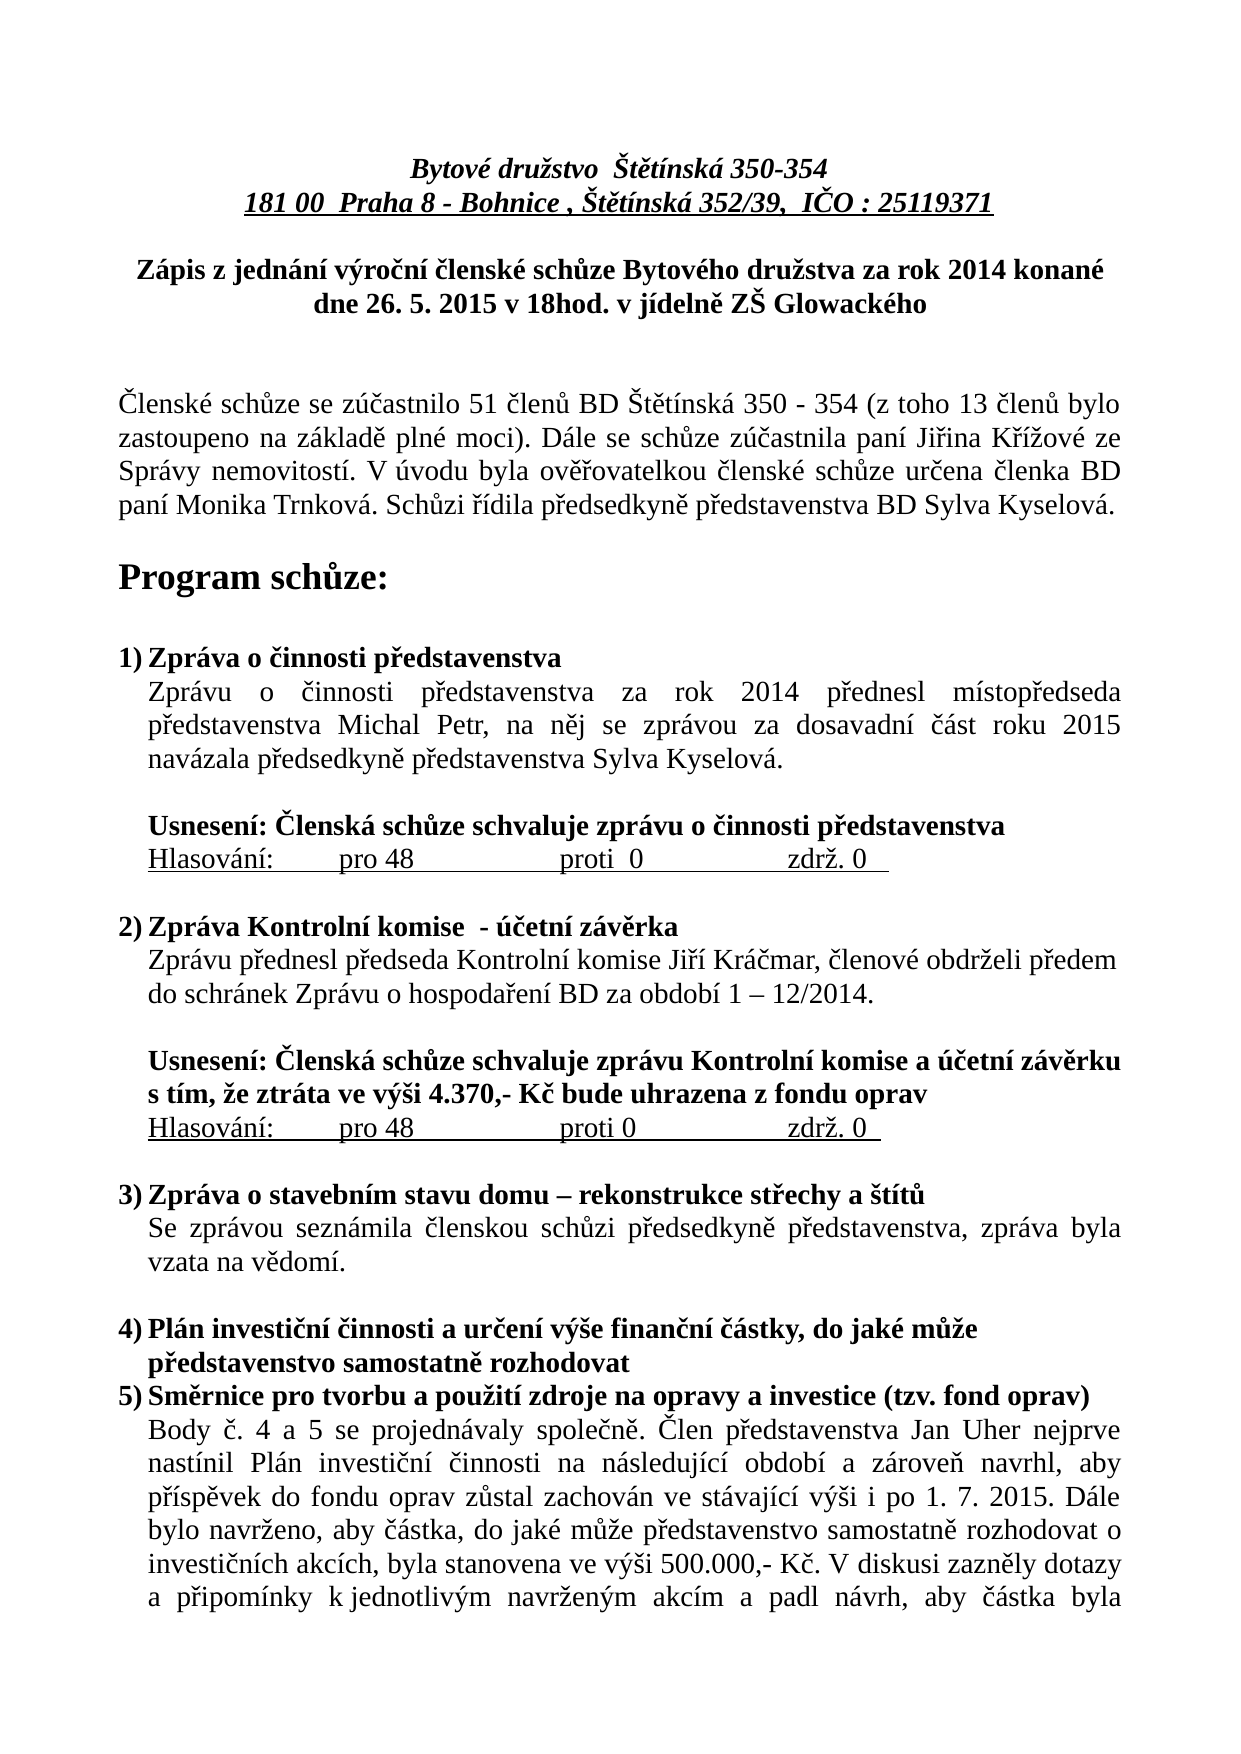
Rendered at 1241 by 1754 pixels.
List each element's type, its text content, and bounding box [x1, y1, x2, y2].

list Plán investiční činnosti a určení výše finanční částky, do jaké může představenstvo samostatně rozhodovat [118, 1311, 1122, 1378]
list Zpráva o činnosti představenstva [118, 640, 1122, 674]
list Zpráva o stavebním stavu domu – rekonstrukce střechy a štítů [118, 1177, 1122, 1211]
text Usnesení: Členská schůze schvaluje zprávu Kontrolní komise a účetní závěrku s tím, že ztráta ve výši 4.370,- Kč bude uhrazena z fondu oprav [148, 1043, 1122, 1110]
list Zpráva Kontrolní komise - účetní závěrka [118, 909, 1122, 942]
text Hlasování: pro 48 proti 0 zdrž. 0 [118, 1110, 1122, 1143]
text Zápis z jednání výroční členské schůze Bytového družstva za rok 2014 konané dne 26. 5. 2015 v 18hod. v jídelně ZŠ Glowackého [118, 252, 1122, 319]
text Bytové družstvo Štětínská 350-354 [118, 152, 1122, 185]
text Body č. 4 a 5 se projednávaly společně. Člen představenstva Jan Uher nejprve nastínil Plán investiční činnosti na následující období a zároveň navrhl, aby příspěvek do fondu oprav zůstal zachován ve stávající výši i po 1. 7. 2015. Dále bylo navrženo, aby částka, do jaké může představenstvo samostatně rozhodovat o investičních akcích, byla stanovena ve výši 500.000,- Kč. V diskusi zazněly dotazy a připomínky k jednotlivým navrženým akcím a padl návrh, aby částka byla [148, 1412, 1122, 1613]
text Program schůze: [118, 554, 1122, 597]
text 181 00 Praha 8 - Bohnice , Štětínská 352/39, IČO : 25119371 [118, 185, 1122, 219]
text Zprávu přednesl předseda Kontrolní komise Jiří Kráčmar, členové obdrželi předem do schránek Zprávu o hospodaření BD za období 1 – 12/2014. [148, 942, 1122, 1009]
text Usnesení: Členská schůze schvaluje zprávu o činnosti představenstva [148, 808, 1122, 842]
list Směrnice pro tvorbu a použití zdroje na opravy a investice (tzv. fond oprav) [118, 1378, 1122, 1412]
text Se zprávou seznámila členskou schůzi předsedkyně představenstva, zpráva byla vzata na vědomí. [148, 1211, 1122, 1278]
text Zprávu o činnosti představenstva za rok 2014 přednesl místopředseda představenstva Michal Petr, na něj se zprávou za dosavadní část roku 2015 navázala předsedkyně představenstva Sylva Kyselová. [148, 674, 1122, 774]
text Hlasování: pro 48 proti 0 zdrž. 0 [118, 842, 1122, 875]
text Členské schůze se zúčastnilo 51 členů BD Štětínská 350 - 354 (z toho 13 členů bylo zastoupeno na základě plné moci). Dále se schůze zúčastnila paní Jiřina Křížové ze Správy nemovitostí. V úvodu byla ověřovatelkou členské schůze určena členka BD paní Monika Trnková. Schůzi řídila předsedkyně představenstva BD Sylva Kyselová. [118, 386, 1122, 521]
